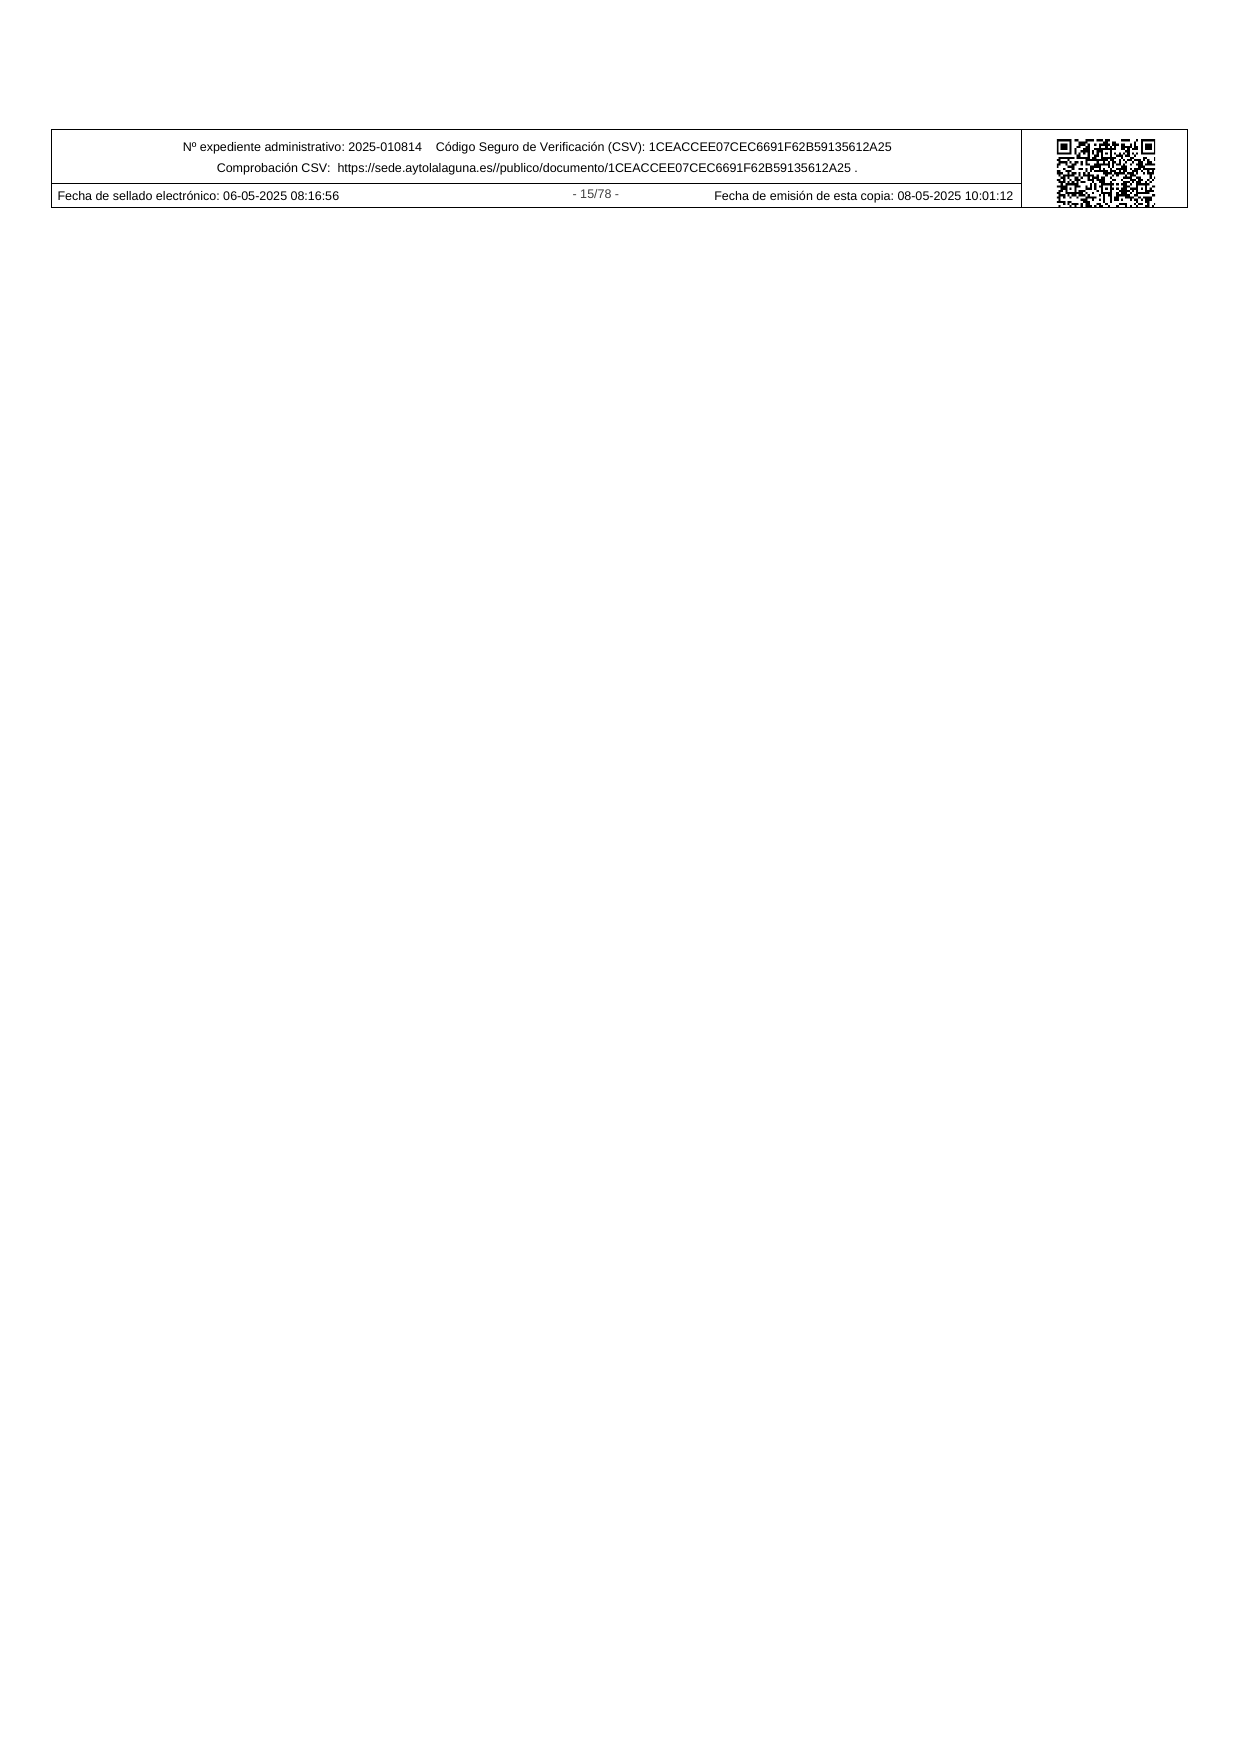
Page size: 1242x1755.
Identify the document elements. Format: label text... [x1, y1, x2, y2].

table_cell Nº expediente administrativo: 2025-010814 Código Seguro de Verificación (CSV): 1CEACCEE07CEC6691F62B59135612A25 Comprobación CSV: https://sede.aytolalaguna.es//publico/documento/1CEACCEE07CEC6691F62B59135612A25 . [52, 130, 1021, 183]
table_header [1022, 130, 1187, 207]
table_cell Fecha de sellado electrónico: 06-05-2025 08:16:56 - 15/78 - Fecha de emisión de esta copia: 08-05-2025 10:01:12 [52, 184, 1021, 207]
